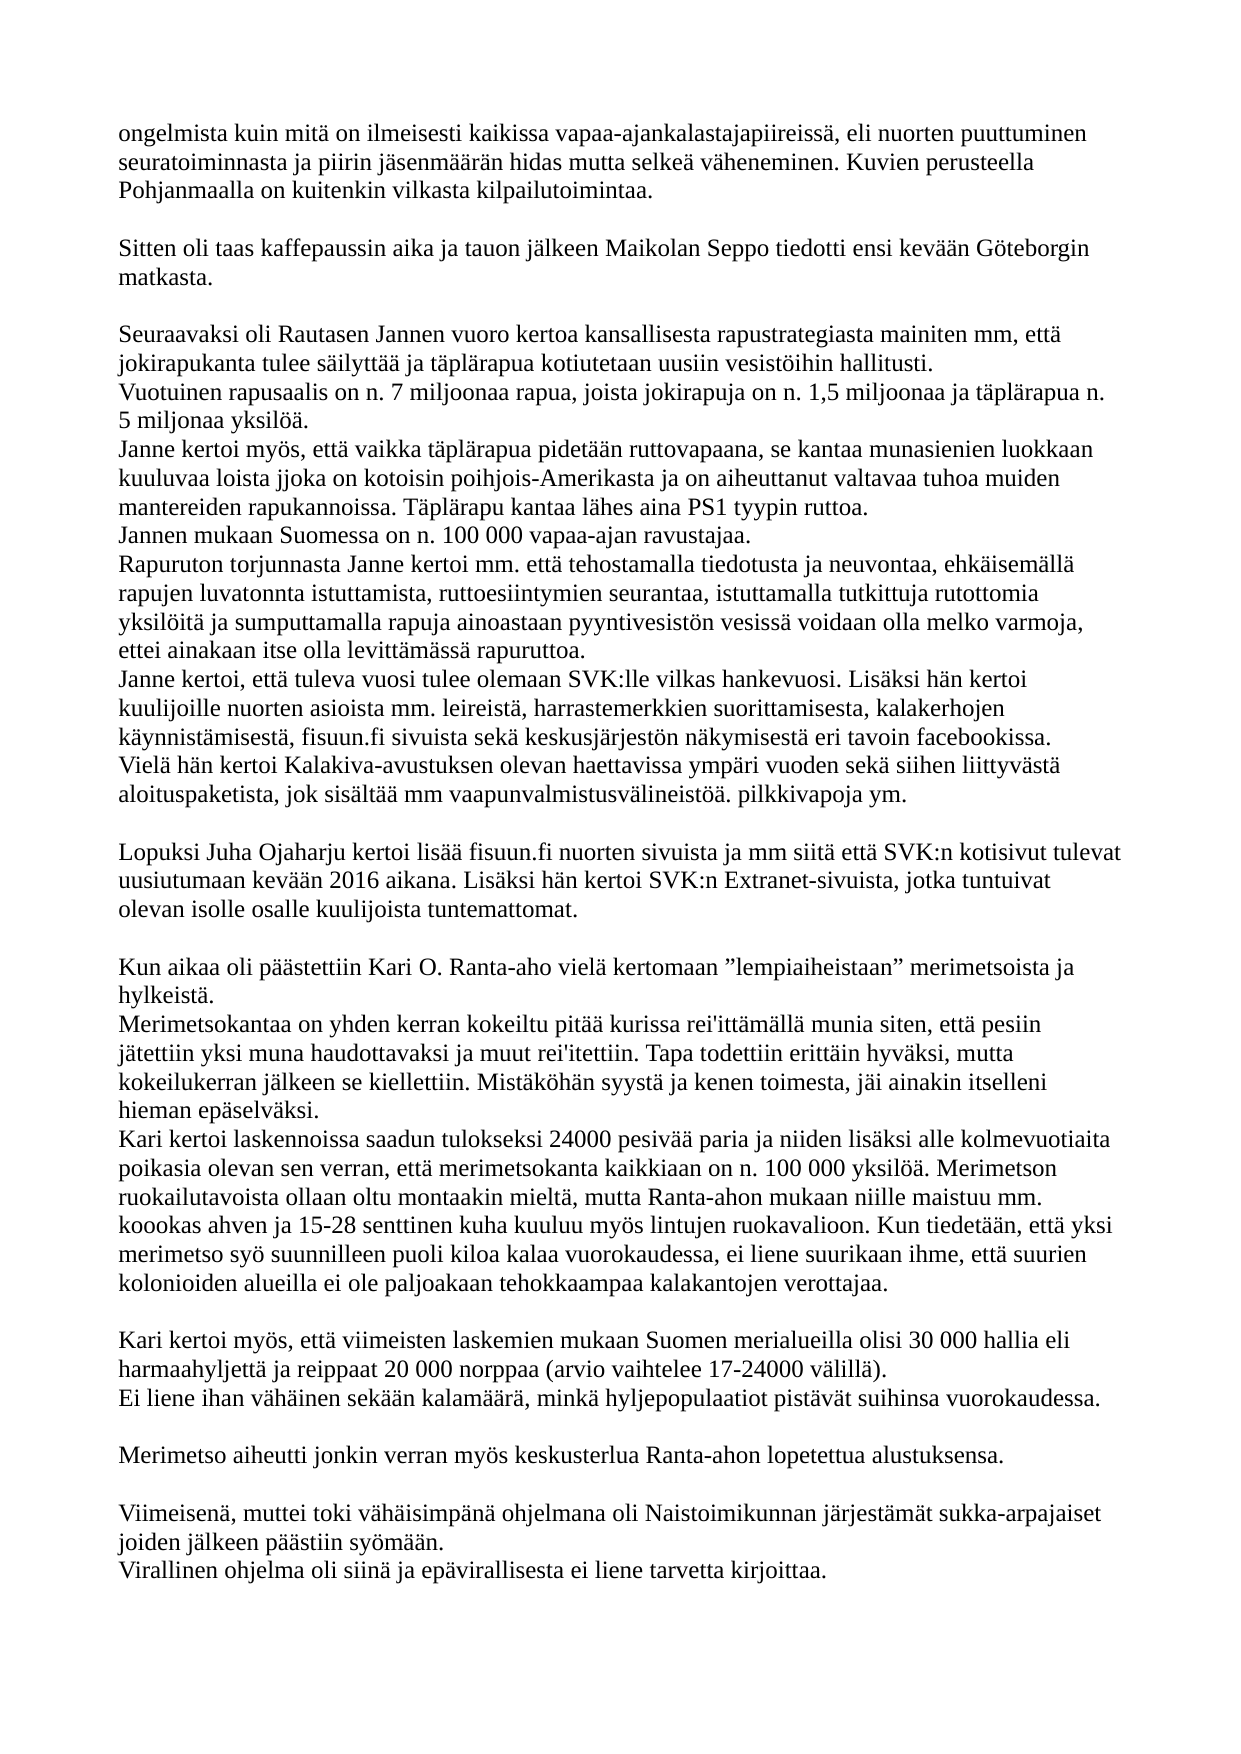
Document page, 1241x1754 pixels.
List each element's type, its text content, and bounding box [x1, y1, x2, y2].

text Vuotuinen rapusaalis on n. 7 miljoonaa rapua, joista jokirapuja on n. 1,5 miljoonaa ja täplärapua n. 5 miljonaa yksilöä. [118, 377, 1122, 434]
text Vielä hän kertoi Kalakiva-avustuksen olevan haettavissa ympäri vuoden sekä siihen liittyvästä aloituspaketista, jok sisältää mm vaapunvalmistusvälineistöä. pilkkivapoja ym. [118, 751, 1122, 808]
text ongelmista kuin mitä on ilmeisesti kaikissa vapaa-ajankalastajapiireissä, eli nuorten puuttuminen seuratoiminnasta ja piirin jäsenmäärän hidas mutta selkeä väheneminen. Kuvien perusteella Pohjanmaalla on kuitenkin vilkasta kilpailutoimintaa. [118, 118, 1122, 204]
text Sitten oli taas kaffepaussin aika ja tauon jälkeen Maikolan Seppo tiedotti ensi kevään Göteborgin matkasta. [118, 233, 1122, 291]
text Viimeisenä, muttei toki vähäisimpänä ohjelmana oli Naistoimikunnan järjestämät sukka-arpajaiset joiden jälkeen päästiin syömään. [118, 1498, 1122, 1556]
text Janne kertoi myös, että vaikka täplärapua pidetään ruttovapaana, se kantaa munasienien luokkaan kuuluvaa loista jjoka on kotoisin poihjois-Amerikasta ja on aiheuttanut valtavaa tuhoa muiden mantereiden rapukannoissa. Täplärapu kantaa lähes aina PS1 tyypin ruttoa. [118, 434, 1122, 521]
text Rapuruton torjunnasta Janne kertoi mm. että tehostamalla tiedotusta ja neuvontaa, ehkäisemällä rapujen luvatonnta istuttamista, ruttoesiintymien seurantaa, istuttamalla tutkittuja rutottomia yksilöitä ja sumputtamalla rapuja ainoastaan pyyntivesistön vesissä voidaan olla melko varmoja, ettei ainakaan itse olla levittämässä rapuruttoa. [118, 549, 1122, 664]
text Ei liene ihan vähäinen sekään kalamäärä, minkä hyljepopulaatiot pistävät suihinsa vuorokaudessa. [118, 1383, 1122, 1412]
text Janne kertoi, että tuleva vuosi tulee olemaan SVK:lle vilkas hankevuosi. Lisäksi hän kertoi kuulijoille nuorten asioista mm. leireistä, harrastemerkkien suorittamisesta, kalakerhojen käynnistämisestä, fisuun.fi sivuista sekä keskusjärjestön näkymisestä eri tavoin facebookissa. [118, 664, 1122, 751]
text Lopuksi Juha Ojaharju kertoi lisää fisuun.fi nuorten sivuista ja mm siitä että SVK:n kotisivut tulevat uusiutumaan kevään 2016 aikana. Lisäksi hän kertoi SVK:n Extranet-sivuista, jotka tuntuivat olevan isolle osalle kuulijoista tuntemattomat. [118, 837, 1122, 923]
text Kun aikaa oli päästettiin Kari O. Ranta-aho vielä kertomaan ”lempiaiheistaan” merimetsoista ja hylkeistä. [118, 952, 1122, 1009]
text Merimetso aiheutti jonkin verran myös keskusterlua Ranta-ahon lopetettua alustuksensa. [118, 1441, 1122, 1469]
text Jannen mukaan Suomessa on n. 100 000 vapaa-ajan ravustajaa. [118, 521, 1122, 549]
text Seuraavaksi oli Rautasen Jannen vuoro kertoa kansallisesta rapustrategiasta mainiten mm, että jokirapukanta tulee säilyttää ja täplärapua kotiutetaan uusiin vesistöihin hallitusti. [118, 319, 1122, 377]
text Merimetsokantaa on yhden kerran kokeiltu pitää kurissa rei'ittämällä munia siten, että pesiin jätettiin yksi muna haudottavaksi ja muut rei'itettiin. Tapa todettiin erittäin hyväksi, mutta kokeilukerran jälkeen se kiellettiin. Mistäköhän syystä ja kenen toimesta, jäi ainakin itselleni hieman epäselväksi. [118, 1009, 1122, 1124]
text Kari kertoi myös, että viimeisten laskemien mukaan Suomen merialueilla olisi 30 000 hallia eli harmaahyljettä ja reippaat 20 000 norppaa (arvio vaihtelee 17-24000 välillä). [118, 1326, 1122, 1383]
text Kari kertoi laskennoissa saadun tulokseksi 24000 pesivää paria ja niiden lisäksi alle kolmevuotiaita poikasia olevan sen verran, että merimetsokanta kaikkiaan on n. 100 000 yksilöä. Merimetson ruokailutavoista ollaan oltu montaakin mieltä, mutta Ranta-ahon mukaan niille maistuu mm. koookas ahven ja 15-28 senttinen kuha kuuluu myös lintujen ruokavalioon. Kun tiedetään, että yksi merimetso syö suunnilleen puoli kiloa kalaa vuorokaudessa, ei liene suurikaan ihme, että suurien kolonioiden alueilla ei ole paljoakaan tehokkaampaa kalakantojen verottajaa. [118, 1124, 1122, 1297]
text Virallinen ohjelma oli siinä ja epävirallisesta ei liene tarvetta kirjoittaa. [118, 1556, 1122, 1584]
